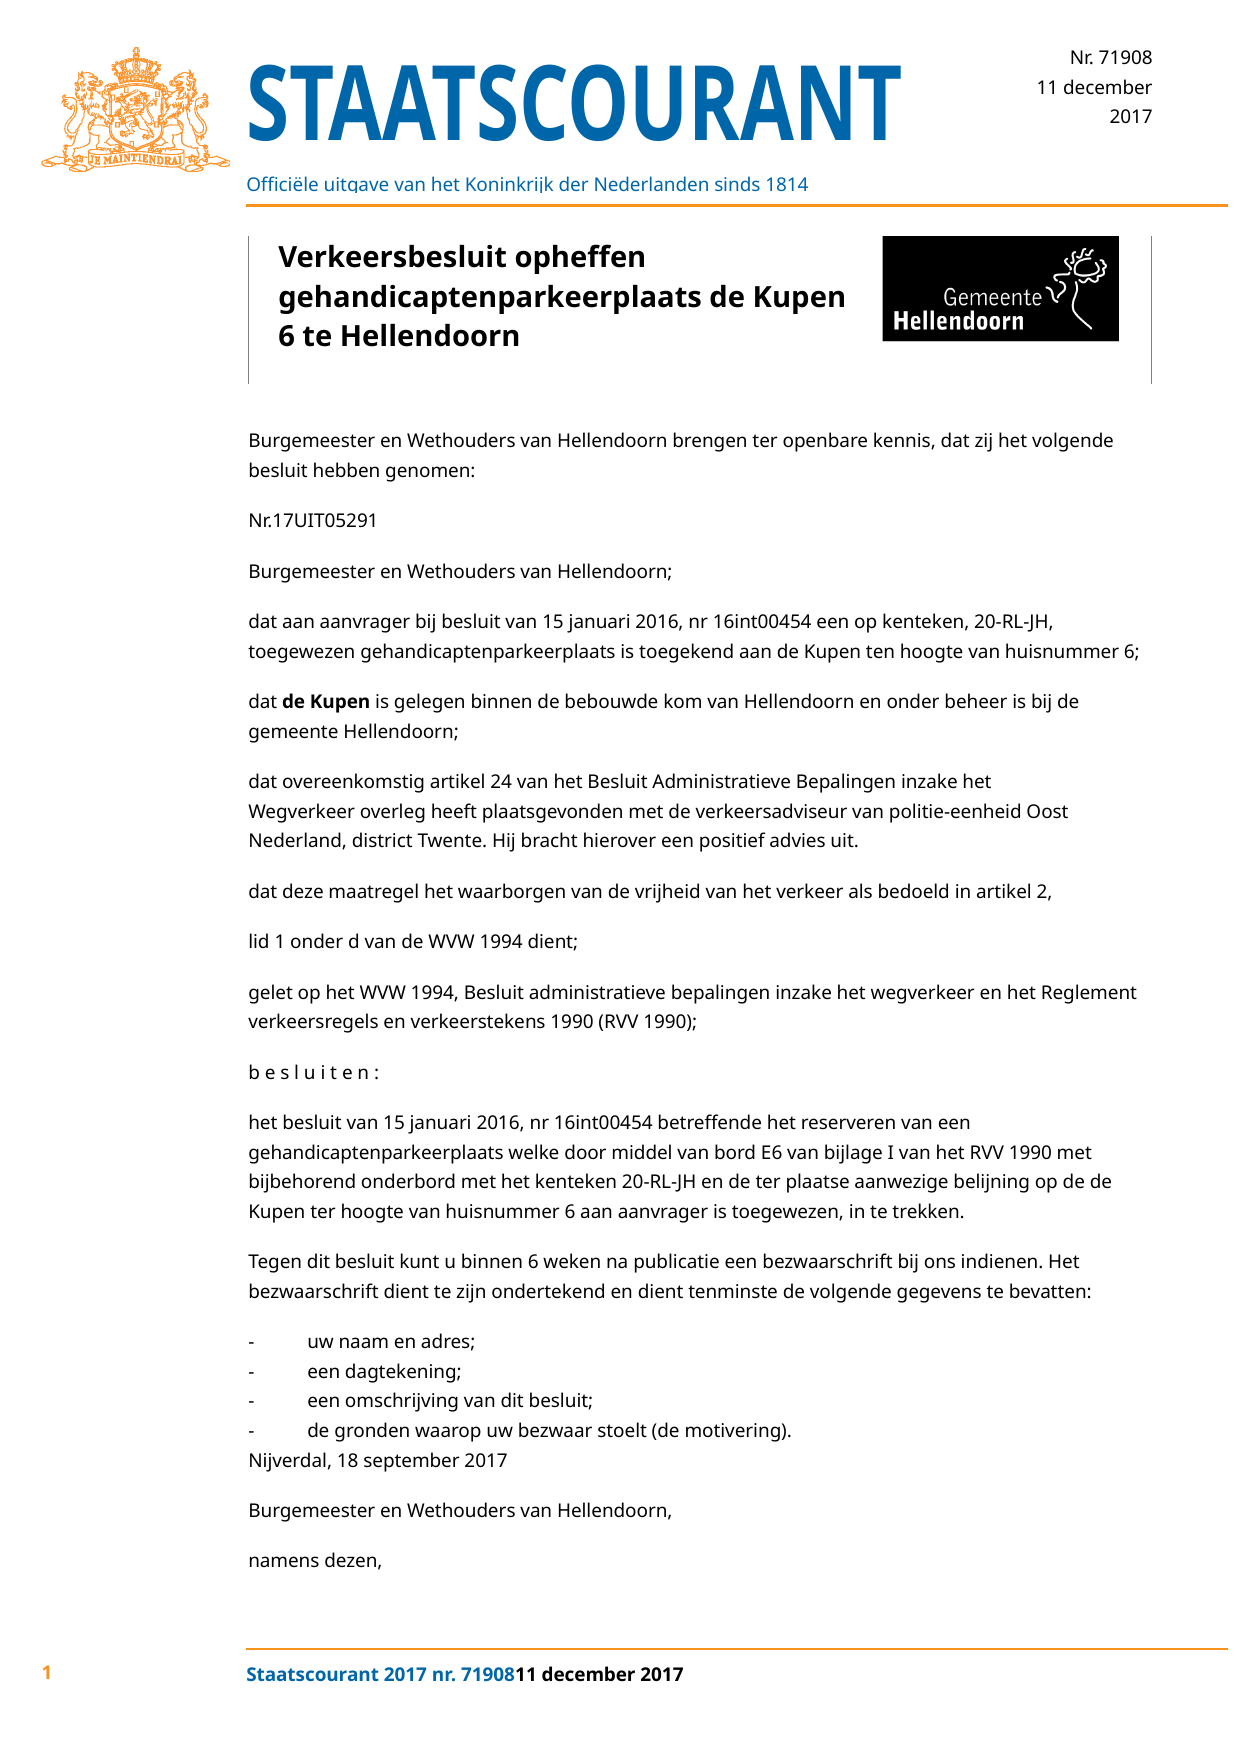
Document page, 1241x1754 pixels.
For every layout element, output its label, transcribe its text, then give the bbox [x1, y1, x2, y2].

text gelet op het WVW 1994, Besluit administratieve bepalingen inzake het wegverkeer en het Reglement verkeersregels en verkeerstekens 1990 (RVV 1990); [248, 979, 1152, 1034]
text b e s l u i t e n : [248, 1059, 1152, 1084]
text het besluit van 15 januari 2016, nr 16int00454 betreffende het reserveren van een gehandicaptenparkeerplaats welke door middel van bord E6 van bijlage I van het RVV 1990 met bijbehorend onderbord met het kenteken 20-RL-JH en de ter plaatse aanwezige belijning op de de Kupen ter hoogte van huisnummer 6 aan aanvrager is toegewezen, in te trekken. [248, 1109, 1152, 1224]
text lid 1 onder d van de WVW 1994 dient; [248, 928, 1152, 954]
text Nijverdal, 18 september 2017 [248, 1447, 1152, 1472]
list uw naam en adres; [248, 1328, 1152, 1354]
list een omschrijving van dit besluit; [248, 1388, 1152, 1413]
text dat aan aanvrager bij besluit van 15 januari 2016, nr 16int00454 een op kenteken, 20-RL-JH, toegewezen gehandicaptenparkeerplaats is toegekend aan de Kupen ten hoogte van huisnummer 6; [248, 608, 1152, 664]
text Nr.17UIT05291 [248, 508, 1152, 533]
text Burgemeester en Wethouders van Hellendoorn brengen ter openbare kennis, dat zij het volgende besluit hebben genomen: [248, 428, 1152, 483]
list een dagtekening; [248, 1358, 1152, 1384]
picture [882, 236, 1119, 342]
picture [41, 47, 231, 172]
text Tegen dit besluit kunt u binnen 6 weken na publicatie een bezwaarschrift bij ons indienen. Het bezwaarschrift dient te zijn ondertekend en dient tenminste de volgende gegevens te bevatten: [248, 1248, 1152, 1304]
list de gronden waarop uw bezwaar stoelt (de motivering). [248, 1417, 1152, 1443]
text dat overeenkomstig artikel 24 van het Besluit Administratieve Bepalingen inzake het Wegverkeer overleg heeft plaatsgevonden met de verkeersadviseur van politie-eenheid Oost Nederland, district Twente. Hij bracht hierover een positief advies uit. [248, 768, 1152, 853]
text namens dezen, [248, 1548, 1152, 1573]
table_header [850, 236, 1151, 384]
text dat deze maatregel het waarborgen van de vrijheid van het verkeer als bedoeld in artikel 2, [248, 878, 1152, 904]
text Burgemeester en Wethouders van Hellendoorn, [248, 1497, 1152, 1523]
text dat de Kupen is gelegen binnen de bebouwde kom van Hellendoorn en onder beheer is bij de gemeente Hellendoorn; [248, 688, 1152, 744]
table_header Verkeersbesluit opheffen gehandicaptenparkeerplaats de Kupen 6 te Hellendoorn [249, 236, 850, 384]
text Burgemeester en Wethouders van Hellendoorn; [248, 558, 1152, 584]
